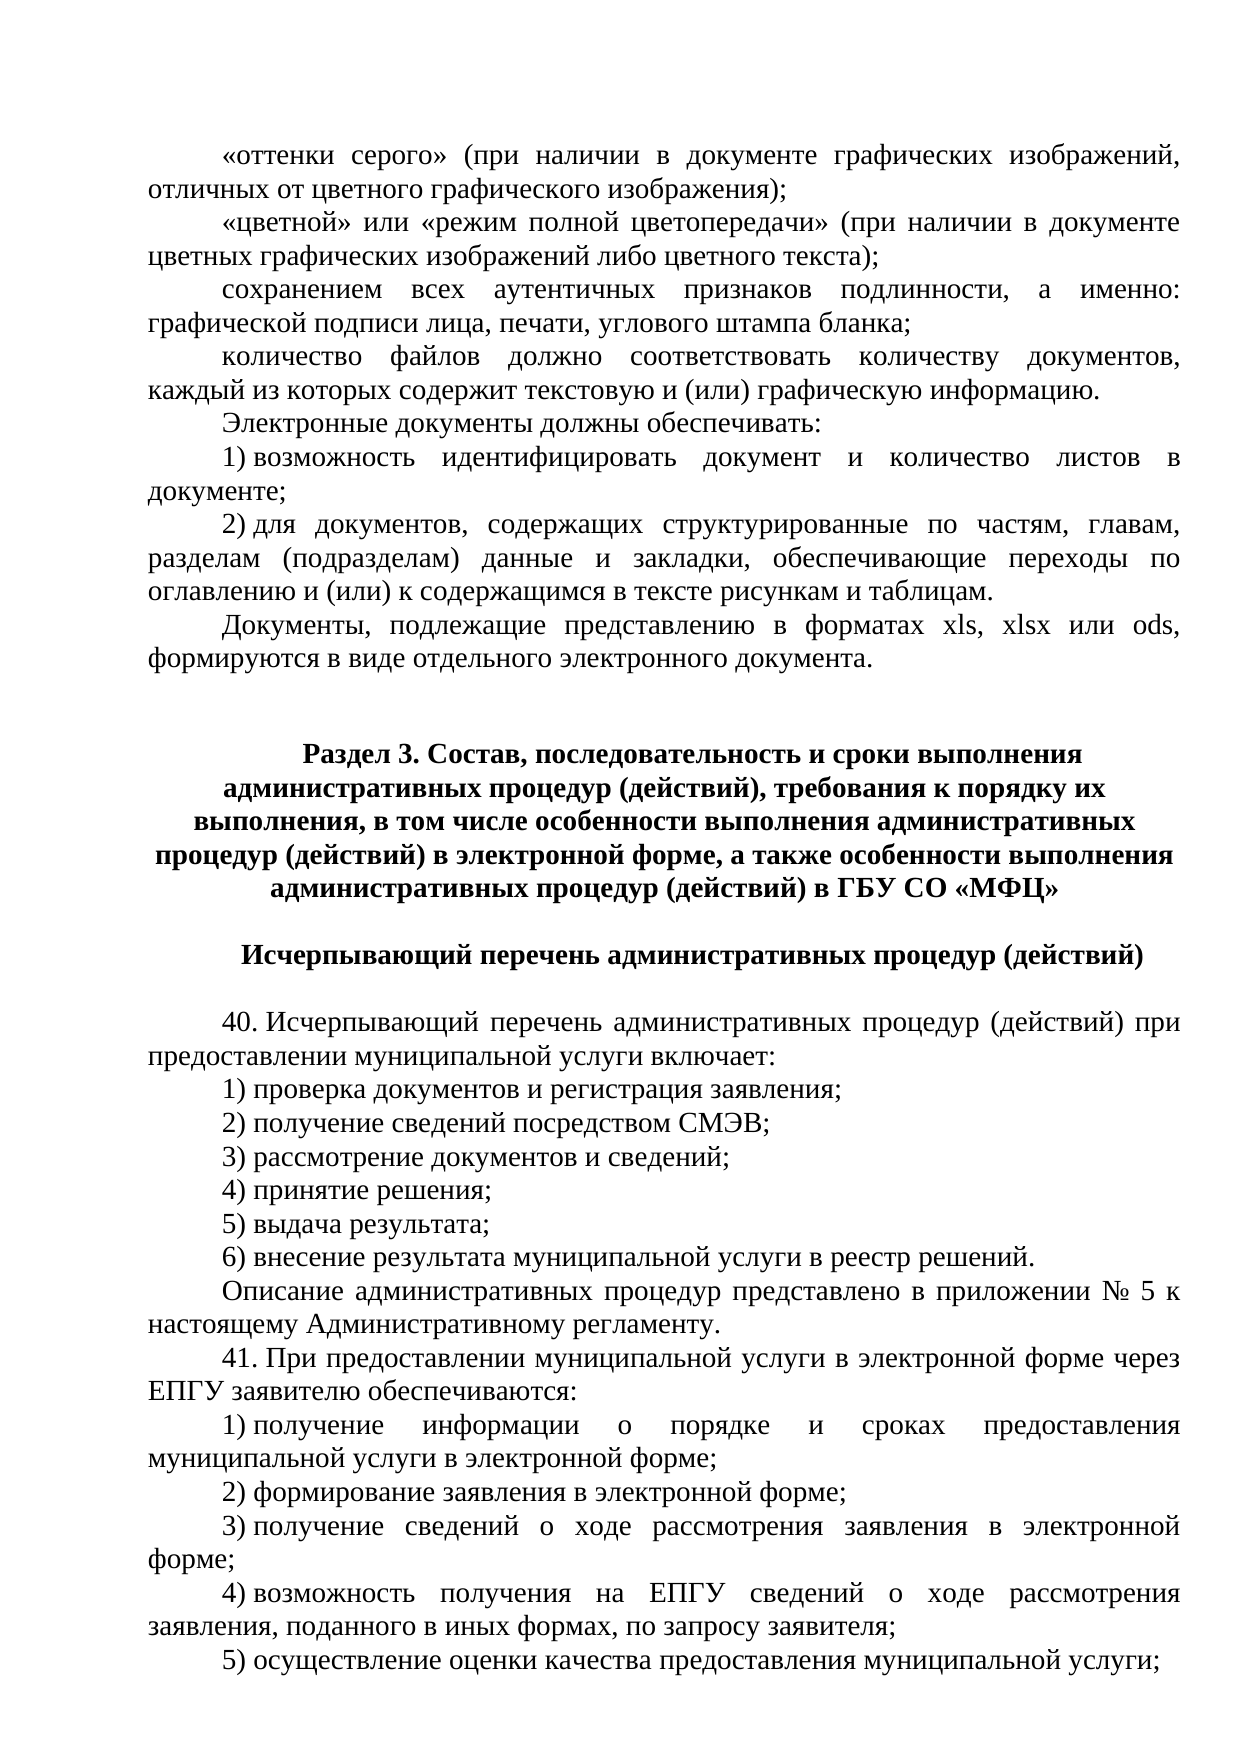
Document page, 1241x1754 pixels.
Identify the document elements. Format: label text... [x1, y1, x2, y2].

text 41. При предоставлении муниципальной услуги в электронной форме через ЕПГУ заявителю обеспечиваются: [148, 1340, 1181, 1407]
text 5) осуществление оценки качества предоставления муниципальной услуги; [148, 1642, 1181, 1675]
text 40. Исчерпывающий перечень административных процедур (действий) при предоставлении муниципальной услуги включает: [148, 1004, 1181, 1072]
text 1) получение информации о порядке и сроках предоставления муниципальной услуги в электронной форме; [148, 1407, 1181, 1474]
text «цветной» или «режим полной цветопередачи» (при наличии в документе цветных графических изображений либо цветного текста); [148, 204, 1181, 271]
text 3) рассмотрение документов и сведений; [148, 1139, 1181, 1172]
text Документы, подлежащие представлению в форматах xls, xlsx или ods, формируются в виде отдельного электронного документа. [148, 607, 1181, 674]
text 2) для документов, содержащих структурированные по частям, главам, разделам (подразделам) данные и закладки, обеспечивающие переходы по оглавлению и (или) к содержащимся в тексте рисункам и таблицам. [148, 506, 1181, 607]
text Исчерпывающий перечень административных процедур (действий) [148, 937, 1181, 971]
text «оттенки серого» (при наличии в документе графических изображений, отличных от цветного графического изображения); [148, 137, 1181, 204]
text 2) формирование заявления в электронной форме; [148, 1474, 1181, 1508]
text количество файлов должно соответствовать количеству документов, каждый из которых содержит текстовую и (или) графическую информацию. [148, 338, 1181, 406]
text 3) получение сведений о ходе рассмотрения заявления в электронной форме; [148, 1508, 1181, 1575]
text сохранением всех аутентичных признаков подлинности, а именно: графической подписи лица, печати, углового штампа бланка; [148, 271, 1181, 338]
text 6) внесение результата муниципальной услуги в реестр решений. [148, 1239, 1181, 1273]
text Описание административных процедур представлено в приложении № 5 к настоящему Административному регламенту. [148, 1273, 1181, 1340]
text 4) возможность получения на ЕПГУ сведений о ходе рассмотрения заявления, поданного в иных формах, по запросу заявителя; [148, 1575, 1181, 1642]
text Электронные документы должны обеспечивать: [148, 406, 1181, 439]
text Раздел 3. Состав, последовательность и сроки выполнения административных процедур (действий), требования к порядку их выполнения, в том числе особенности выполнения административных процедур (действий) в электронной форме, а также особенности выполнения административных процедур (действий) в ГБУ СО «МФЦ» [148, 736, 1181, 904]
text 2) получение сведений посредством СМЭВ; [148, 1105, 1181, 1139]
text 5) выдача результата; [148, 1206, 1181, 1239]
text 1) проверка документов и регистрация заявления; [148, 1072, 1181, 1105]
text 4) принятие решения; [148, 1172, 1181, 1206]
text 1) возможность идентифицировать документ и количество листов в документе; [148, 439, 1181, 506]
